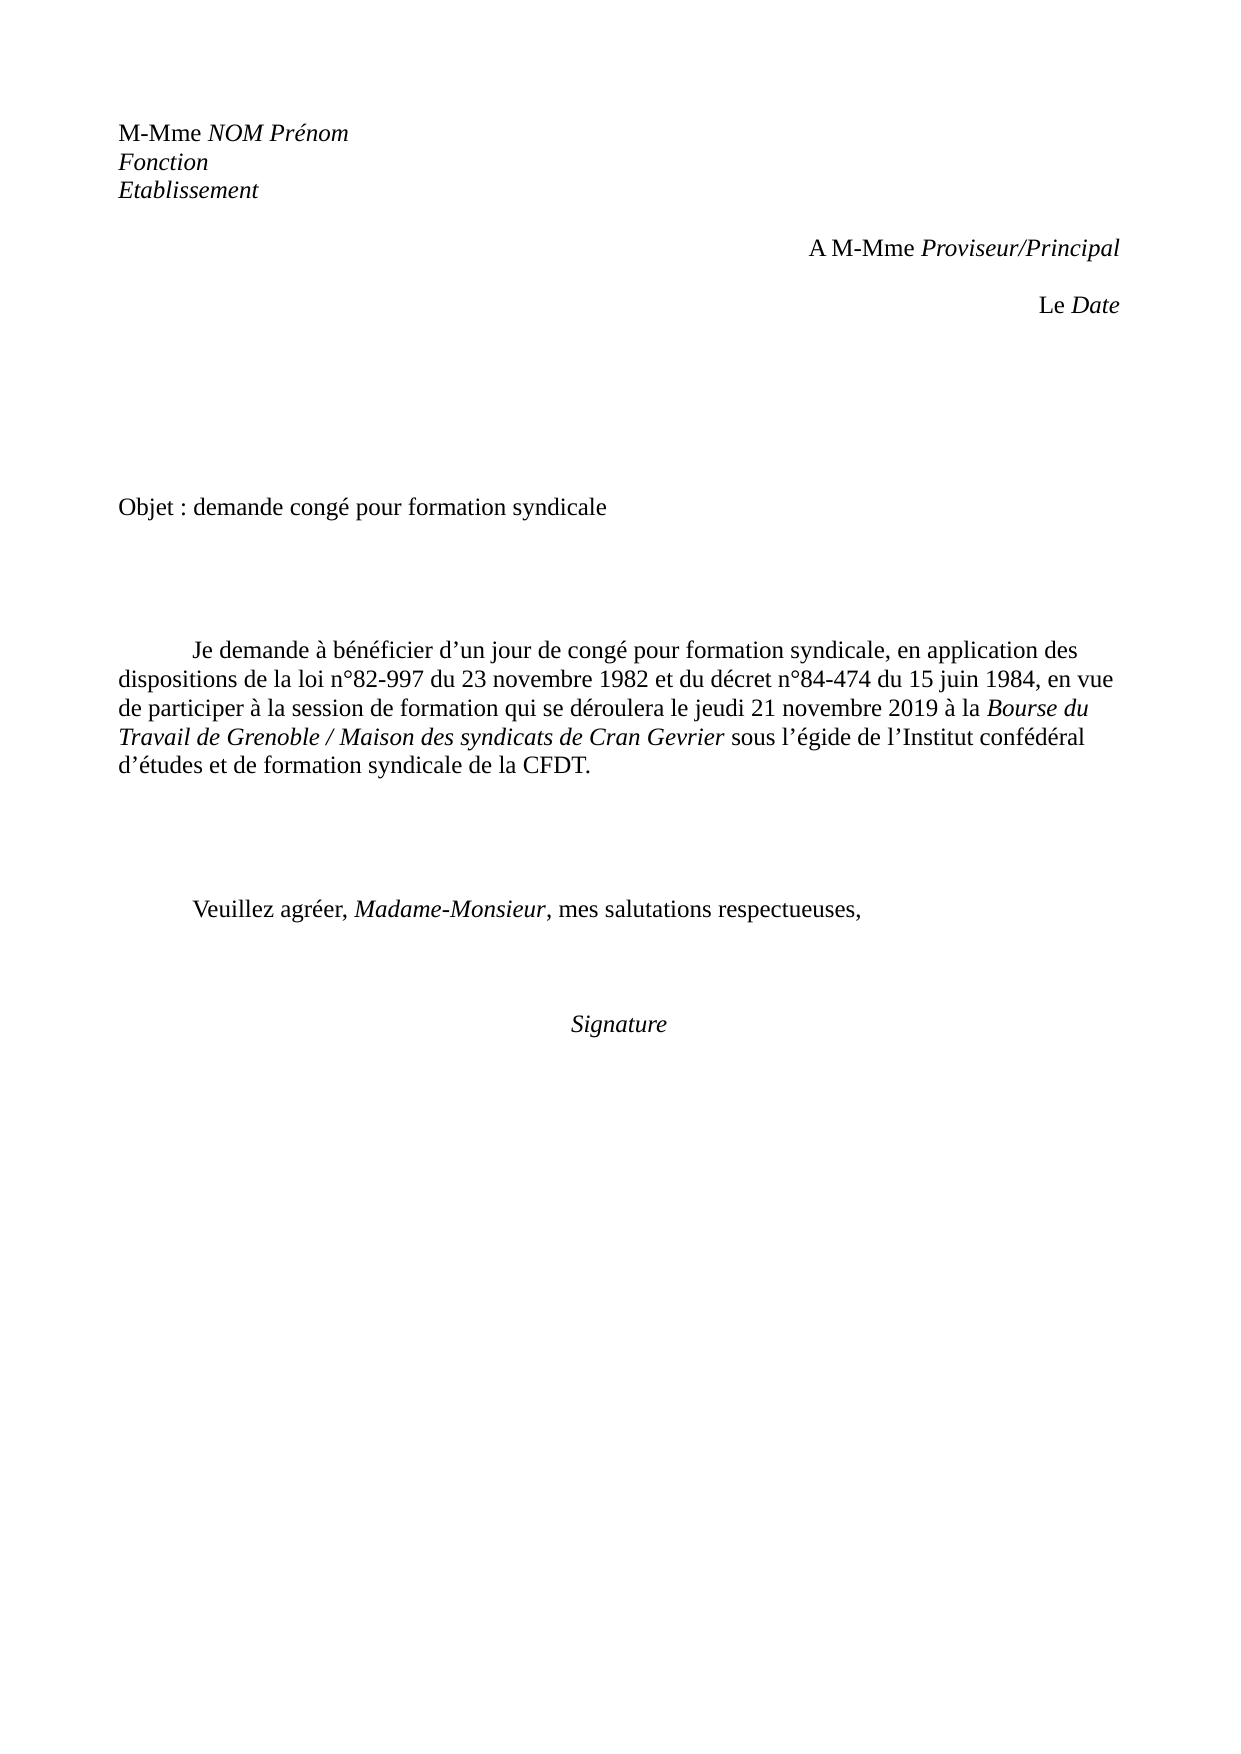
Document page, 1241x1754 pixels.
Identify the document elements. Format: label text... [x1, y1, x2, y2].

text Je demande à bénéficier d’un jour de congé pour formation syndicale, en application des dispositions de la loi n°82-997 du 23 novembre 1982 et du décret n°84-474 du 15 juin 1984, en vue de participer à la session de formation qui se déroulera le jeudi 21 novembre 2019 à la Bourse du Travail de Grenoble / Maison des syndicats de Cran Gevrier sous l’égide de l’Institut confédéral d’études et de formation syndicale de la CFDT. [118, 636, 1122, 779]
text Veuillez agréer, Madame-Monsieur, mes salutations respectueuses, [118, 894, 1122, 923]
text Le Date [118, 291, 1122, 319]
text Objet : demande congé pour formation syndicale [118, 492, 1122, 521]
text Etablissement [118, 176, 1122, 204]
text A M-Mme Proviseur/Principal [118, 233, 1122, 262]
text M-Mme NOM Prénom [118, 118, 1122, 147]
text Signature [118, 1009, 1122, 1038]
text Fonction [118, 147, 1122, 176]
